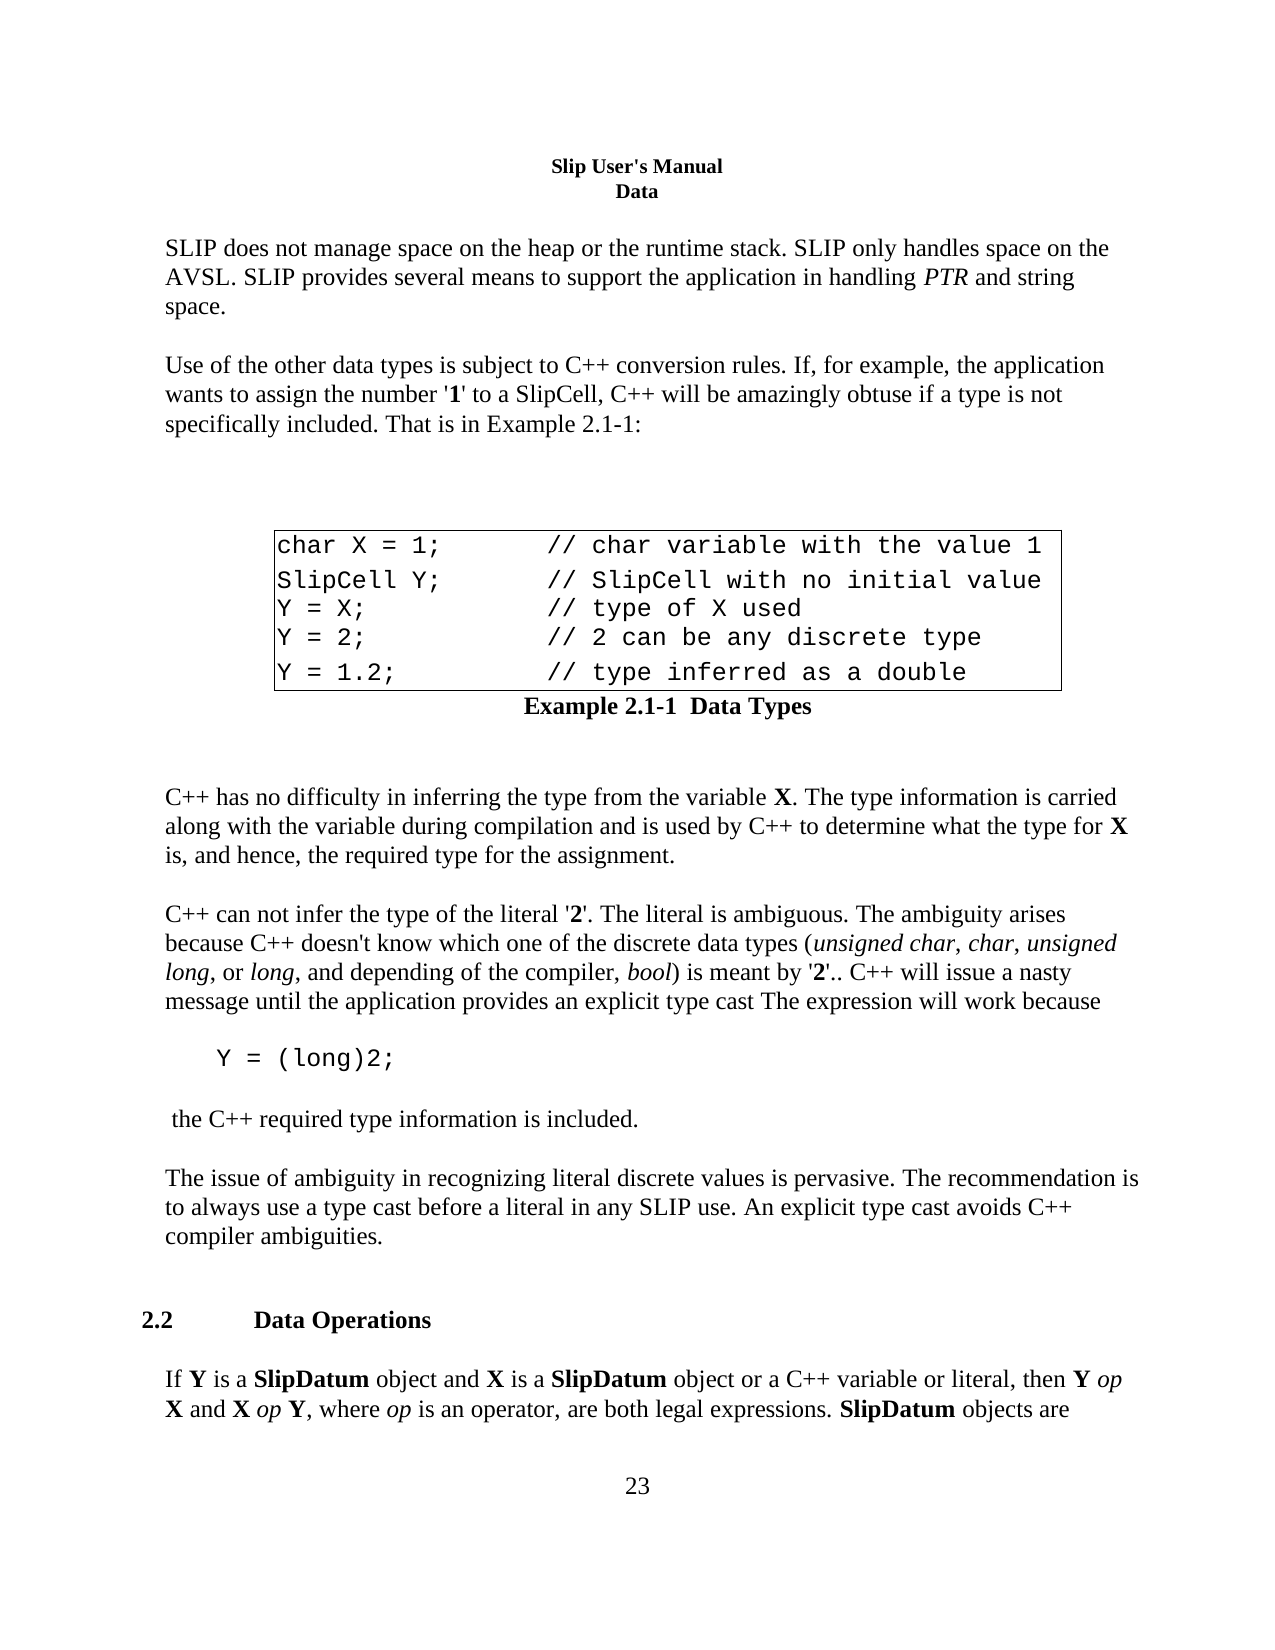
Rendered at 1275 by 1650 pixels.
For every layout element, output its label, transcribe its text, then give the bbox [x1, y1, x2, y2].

text If Y is a SlipDatum object and X is a SlipDatum object or a C++ variable or literal, then Y op X and X op Y, where op is an operator, are both legal expressions. SlipDatum objects are widened before the operation is performed; bools and chars are converted to long, unsigned chars are converted to unsigned long and doubles are unconverted. The normal C++ operation rules apply. [165, 1364, 1140, 1422]
text char X = 1; // char variable with the value 1 [275, 531, 1061, 564]
text Y = X; // type of X used [802, 596, 1061, 624]
text The issue of ambiguity in recognizing literal discrete values is pervasive. The recommendation is to always use a type cast before a literal in any SLIP use. An explicit type cast avoids C++ compiler ambiguities. [383, 1163, 1140, 1250]
text Example 2.1-1 Data Types [812, 691, 1062, 719]
text Y = 1.2; // type inferred as a double [275, 656, 1061, 690]
text C++ has no difficulty in inferring the type from the variable X. The type information is carried along with the variable during compilation and is used by C++ to determine what the type for X is, and hence, the required type for the assignment. [676, 782, 1140, 869]
text Y = (long)2; [396, 1045, 1140, 1073]
text Example 2.1-1 Data Types [273, 691, 524, 719]
subtitle Data Operations [135, 1305, 1140, 1334]
text SLIP does not manage space on the heap or the runtime stack. SLIP only handles space on the AVSL. SLIP provides several means to support the application in handling PTR and string space. [226, 233, 1140, 320]
text the C++ required type information is included. [165, 1103, 1140, 1133]
text C++ can not infer the type of the literal '2'. The literal is ambiguous. The ambiguity arises because C++ doesn't know which one of the discrete data types (unsigned char, char, unsigned long, or long, and depending of the compiler, bool) is meant by '2'.. C++ will issue a nasty message until the application provides an explicit type cast The expression will work because [1072, 899, 1140, 1015]
text Use of the other data types is subject to C++ conversion rules. If, for example, the application wants to assign the number '1' to a SlipCell, C++ will be amazingly obtuse if a type is not specifically included. That is in Example 2.1-1: [165, 350, 1140, 437]
text Y = 2; // 2 can be any discrete type [275, 624, 1061, 656]
text SlipCell Y; // SlipCell with no initial value [275, 564, 1061, 596]
